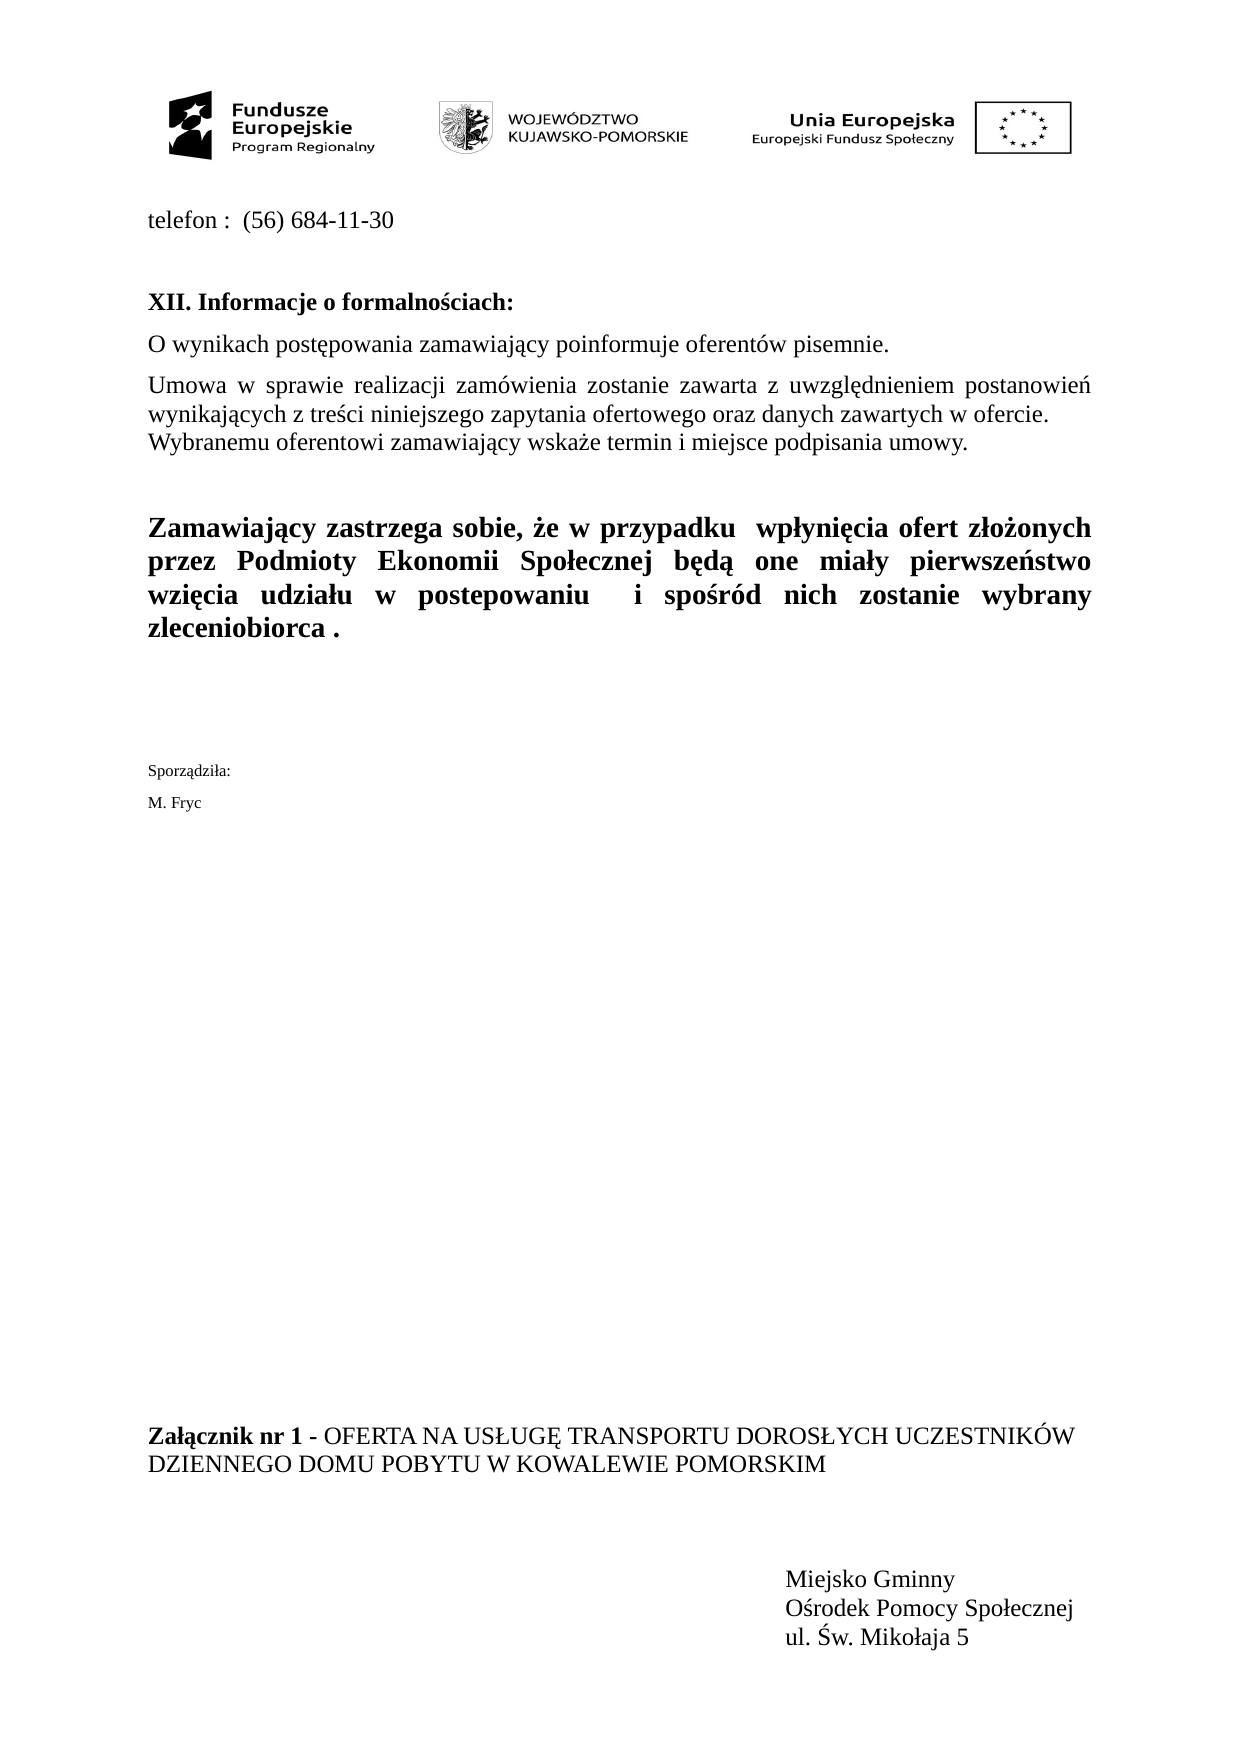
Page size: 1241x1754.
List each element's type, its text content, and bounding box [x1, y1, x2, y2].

text XII. Informacje o formalnościach: [148, 287, 1093, 316]
text Zamawiający zastrzega sobie, że w przypadku wpłynięcia ofert złożonych przez Podmioty Ekonomii Społecznej będą one miały pierwszeństwo wzięcia udziału w postepowaniu i spośród nich zostanie wybrany zleceniobiorca . [148, 510, 1093, 644]
text Ośrodek Pomocy Społecznej [148, 1593, 1093, 1622]
text telefon : (56) 684-11-30 [148, 205, 1093, 234]
text Miejsko Gminny [148, 1564, 1093, 1593]
text Umowa w sprawie realizacji zamówienia zostanie zawarta z uwzględnieniem postanowień wynikających z treści niniejszego zapytania ofertowego oraz danych zawartych w ofercie. [148, 370, 1093, 427]
text Załącznik nr 1 - OFERTA NA USŁUGĘ TRANSPORTU DOROSŁYCH UCZESTNIKÓW DZIENNEGO DOMU POBYTU W KOWALEWIE POMORSKIM [148, 1421, 1093, 1478]
text Wybranemu oferentowi zamawiający wskaże termin i miejsce podpisania umowy. [148, 427, 1093, 456]
text O wynikach postępowania zamawiający poinformuje oferentów pisemnie. [148, 329, 1093, 357]
text Sporządziła: [148, 761, 1093, 780]
text ul. Św. Mikołaja 5 [148, 1622, 1093, 1651]
text M. Fryc [148, 793, 1093, 812]
